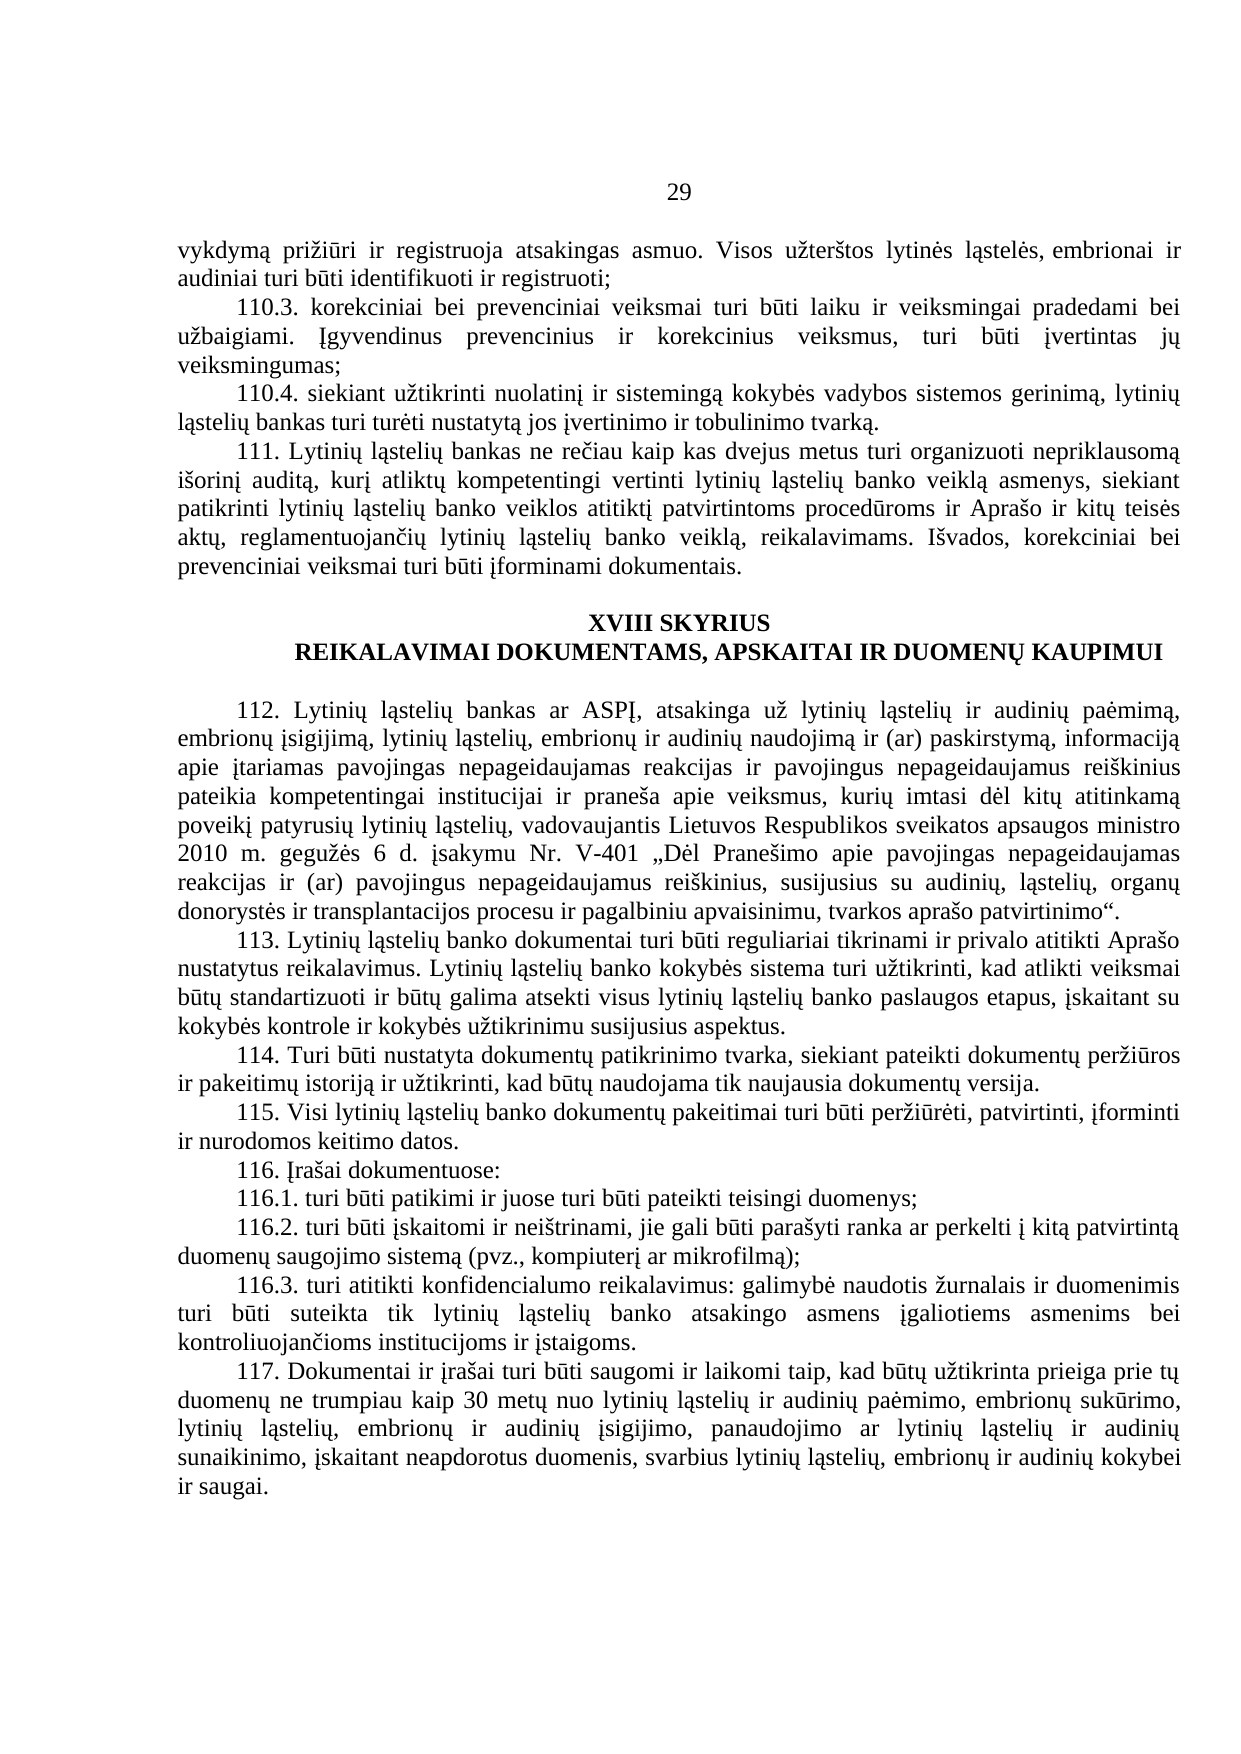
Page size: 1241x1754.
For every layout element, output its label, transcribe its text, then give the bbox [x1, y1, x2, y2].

text REIKALAVIMAI DOKUMENTAMS, APSKAITAI IR DUOMENŲ KAUPIMUI [177, 637, 1181, 666]
text 114. Turi būti nustatyta dokumentų patikrinimo tvarka, siekiant pateikti dokumentų peržiūros ir pakeitimų istoriją ir užtikrinti, kad būtų naudojama tik naujausia dokumentų versija. [177, 1040, 1181, 1097]
text 116.1. turi būti patikimi ir juose turi būti pateikti teisingi duomenys; [177, 1183, 1181, 1212]
text XVIII SKYRIUS [177, 608, 1181, 637]
text 111. Lytinių ląstelių bankas ne rečiau kaip kas dvejus metus turi organizuoti nepriklausomą išorinį auditą, kurį atliktų kompetentingi vertinti lytinių ląstelių banko veiklą asmenys, siekiant patikrinti lytinių ląstelių banko veiklos atitiktį patvirtintoms procedūroms ir Aprašo ir kitų teisės aktų, reglamentuojančių lytinių ląstelių banko veiklą, reikalavimams. Išvados, korekciniai bei prevenciniai veiksmai turi būti įforminami dokumentais. [177, 436, 1181, 580]
text 116. Įrašai dokumentuose: [177, 1155, 1181, 1183]
text 113. Lytinių ląstelių banko dokumentai turi būti reguliariai tikrinami ir privalo atitikti Aprašo nustatytus reikalavimus. Lytinių ląstelių banko kokybės sistema turi užtikrinti, kad atlikti veiksmai būtų standartizuoti ir būtų galima atsekti visus lytinių ląstelių banko paslaugos etapus, įskaitant su kokybės kontrole ir kokybės užtikrinimu susijusius aspektus. [177, 925, 1181, 1040]
text 116.2. turi būti įskaitomi ir neištrinami, jie gali būti parašyti ranka ar perkelti į kitą patvirtintą duomenų saugojimo sistemą (pvz., kompiuterį ar mikrofilmą); [177, 1212, 1181, 1270]
text 110.3. korekciniai bei prevenciniai veiksmai turi būti laiku ir veiksmingai pradedami bei užbaigiami. Įgyvendinus prevencinius ir korekcinius veiksmus, turi būti įvertintas jų veiksmingumas; [177, 292, 1181, 378]
text 115. Visi lytinių ląstelių banko dokumentų pakeitimai turi būti peržiūrėti, patvirtinti, įforminti ir nurodomos keitimo datos. [177, 1097, 1181, 1155]
text 116.3. turi atitikti konfidencialumo reikalavimus: galimybė naudotis žurnalais ir duomenimis turi būti suteikta tik lytinių ląstelių banko atsakingo asmens įgaliotiems asmenims bei kontroliuojančioms institucijoms ir įstaigoms. [177, 1270, 1181, 1356]
text 110.4. siekiant užtikrinti nuolatinį ir sistemingą kokybės vadybos sistemos gerinimą, lytinių ląstelių bankas turi turėti nustatytą jos įvertinimo ir tobulinimo tvarką. [177, 378, 1181, 436]
text vykdymą prižiūri ir registruoja atsakingas asmuo. Visos užterštos lytinės ląstelės, embrionai ir audiniai turi būti identifikuoti ir registruoti; [177, 235, 1181, 292]
text 112. Lytinių ląstelių bankas ar ASPĮ, atsakinga už lytinių ląstelių ir audinių paėmimą, embrionų įsigijimą, lytinių ląstelių, embrionų ir audinių naudojimą ir (ar) paskirstymą, informaciją apie įtariamas pavojingas nepageidaujamas reakcijas ir pavojingus nepageidaujamus reiškinius pateikia kompetentingai institucijai ir praneša apie veiksmus, kurių imtasi dėl kitų atitinkamą poveikį patyrusių lytinių ląstelių, vadovaujantis Lietuvos Respublikos sveikatos apsaugos ministro 2010 m. gegužės 6 d. įsakymu Nr. V-401 „Dėl Pranešimo apie pavojingas nepageidaujamas reakcijas ir (ar) pavojingus nepageidaujamus reiškinius, susijusius su audinių, ląstelių, organų donorystės ir transplantacijos procesu ir pagalbiniu apvaisinimu, tvarkos aprašo patvirtinimo“. [177, 695, 1181, 925]
text 117. Dokumentai ir įrašai turi būti saugomi ir laikomi taip, kad būtų užtikrinta prieiga prie tų duomenų ne trumpiau kaip 30 metų nuo lytinių ląstelių ir audinių paėmimo, embrionų sukūrimo, lytinių ląstelių, embrionų ir audinių įsigijimo, panaudojimo ar lytinių ląstelių ir audinių sunaikinimo, įskaitant neapdorotus duomenis, svarbius lytinių ląstelių, embrionų ir audinių kokybei ir saugai. [177, 1356, 1181, 1500]
